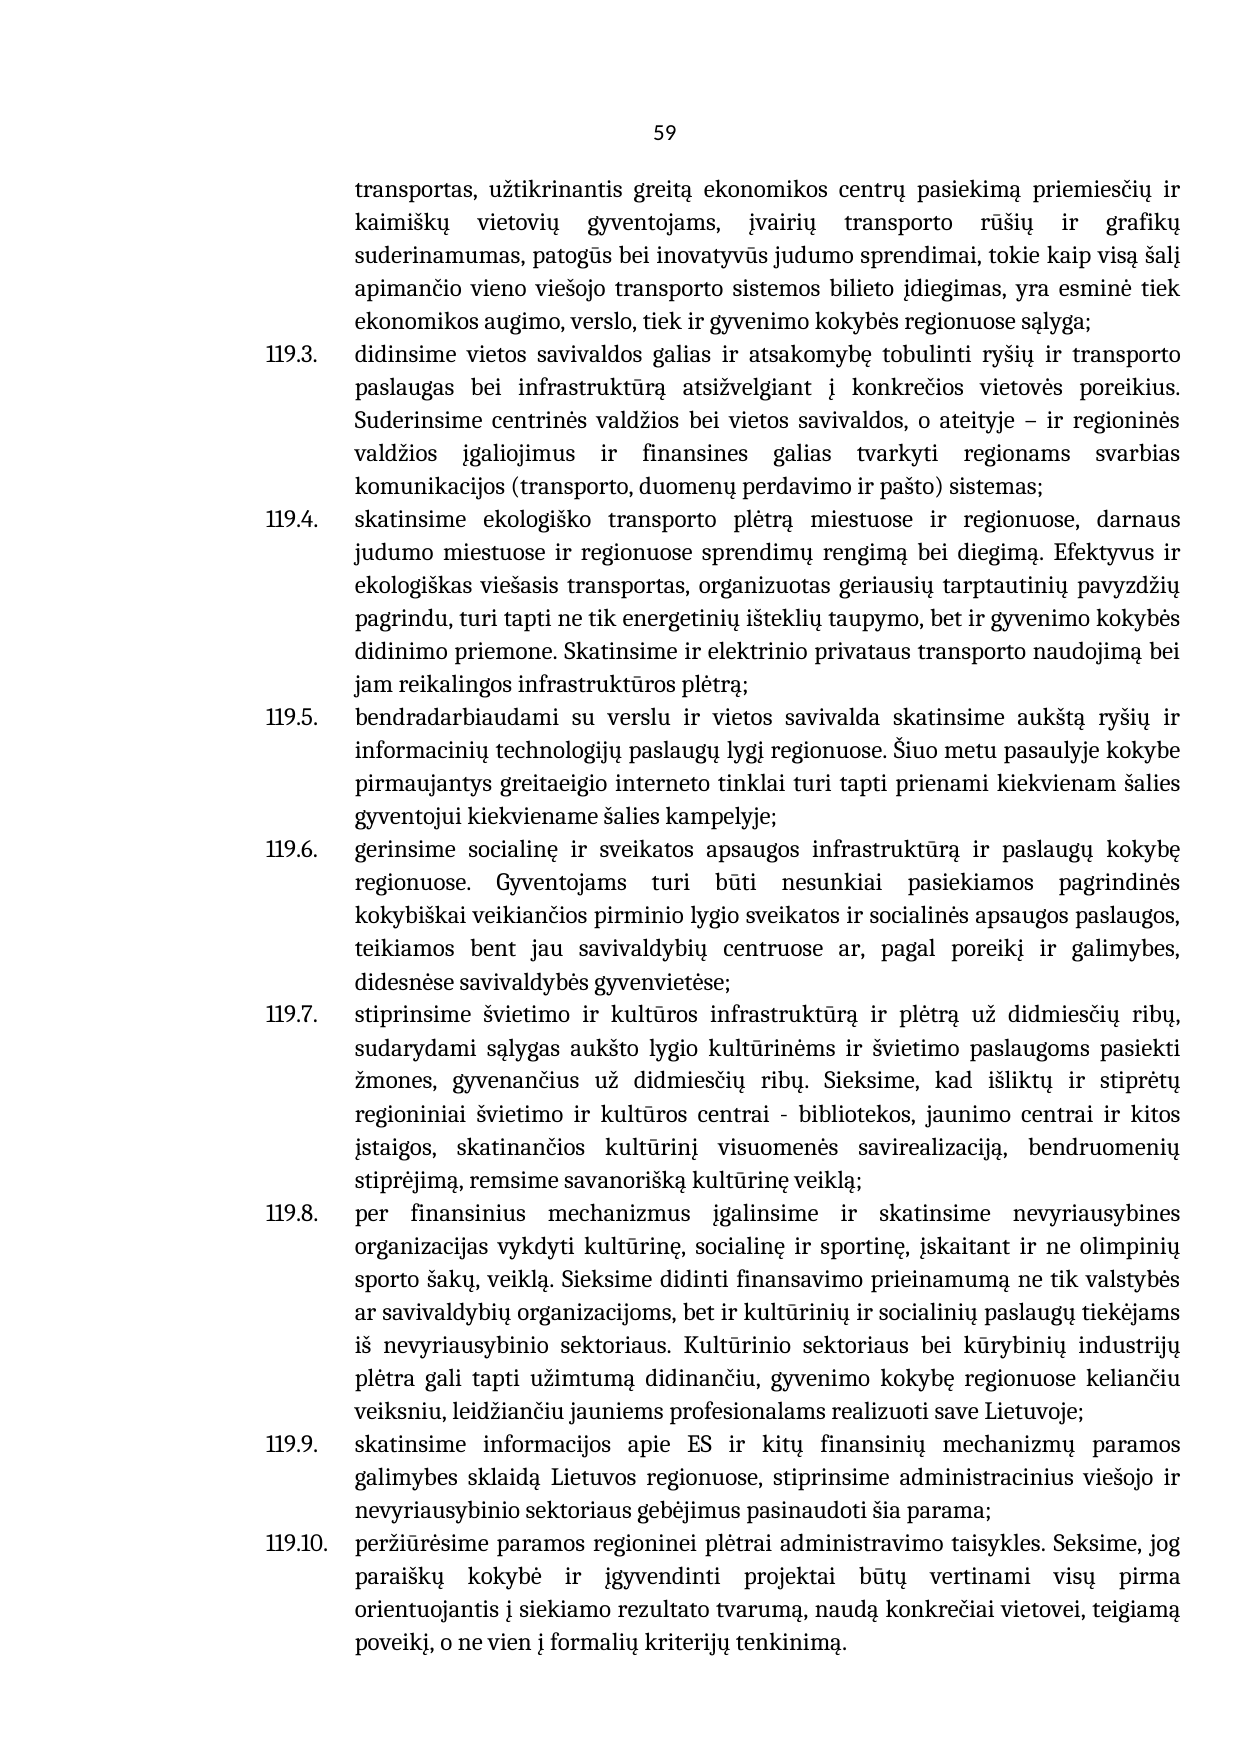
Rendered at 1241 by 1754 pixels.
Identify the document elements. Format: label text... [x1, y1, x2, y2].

text 119.9. skatinsime informacijos apie ES ir kitų finansinių mechanizmų paramos galimybes sklaidą Lietuvos regionuose, stiprinsime administracinius viešojo ir nevyriausybinio sektoriaus gebėjimus pasinaudoti šia parama; [266, 1430, 1181, 1524]
text 119.4. skatinsime ekologiško transporto plėtrą miestuose ir regionuose, darnaus judumo miestuose ir regionuose sprendimų rengimą bei diegimą. Efektyvus ir ekologiškas viešasis transportas, organizuotas geriausių tarptautinių pavyzdžių pagrindu, turi tapti ne tik energetinių išteklių taupymo, bet ir gyvenimo kokybės didinimo priemone. Skatinsime ir elektrinio privataus transporto naudojimą bei jam reikalingos infrastruktūros plėtrą; [266, 505, 1181, 699]
text 119.3. didinsime vietos savivaldos galias ir atsakomybę tobulinti ryšių ir transporto paslaugas bei infrastruktūrą atsižvelgiant į konkrečios vietovės poreikius. Suderinsime centrinės valdžios bei vietos savivaldos, o ateityje – ir regioninės valdžios įgaliojimus ir finansines galias tvarkyti regionams svarbias komunikacijos (transporto, duomenų perdavimo ir pašto) sistemas; [266, 340, 1181, 501]
text 119.7. stiprinsime švietimo ir kultūros infrastruktūrą ir plėtrą už didmiesčių ribų, sudarydami sąlygas aukšto lygio kultūrinėms ir švietimo paslaugoms pasiekti žmones, gyvenančius už didmiesčių ribų. Sieksime, kad išliktų ir stiprėtų regioniniai švietimo ir kultūros centrai - bibliotekos, jaunimo centrai ir kitos įstaigos, skatinančios kultūrinį visuomenės savirealizaciją, bendruomenių stiprėjimą, remsime savanorišką kultūrinę veiklą; [266, 1000, 1181, 1194]
text transportas, užtikrinantis greitą ekonomikos centrų pasiekimą priemiesčių ir kaimiškų vietovių gyventojams, įvairių transporto rūšių ir grafikų suderinamumas, patogūs bei inovatyvūs judumo sprendimai, tokie kaip visą šalį apimančio vieno viešojo transporto sistemos bilieto įdiegimas, yra esminė tiek ekonomikos augimo, verslo, tiek ir gyvenimo kokybės regionuose sąlyga; [266, 175, 1181, 336]
text 119.5. bendradarbiaudami su verslu ir vietos savivalda skatinsime aukštą ryšių ir informacinių technologijų paslaugų lygį regionuose. Šiuo metu pasaulyje kokybe pirmaujantys greitaeigio interneto tinklai turi tapti prienami kiekvienam šalies gyventojui kiekviename šalies kampelyje; [266, 703, 1181, 831]
text 119.8. per finansinius mechanizmus įgalinsime ir skatinsime nevyriausybines organizacijas vykdyti kultūrinę, socialinę ir sportinę, įskaitant ir ne olimpinių sporto šakų, veiklą. Sieksime didinti finansavimo prieinamumą ne tik valstybės ar savivaldybių organizacijoms, bet ir kultūrinių ir socialinių paslaugų tiekėjams iš nevyriausybinio sektoriaus. Kultūrinio sektoriaus bei kūrybinių industrijų plėtra gali tapti užimtumą didinančiu, gyvenimo kokybę regionuose keliančiu veiksniu, leidžiančiu jauniems profesionalams realizuoti save Lietuvoje; [266, 1198, 1181, 1425]
text 119.6. gerinsime socialinę ir sveikatos apsaugos infrastruktūrą ir paslaugų kokybę regionuose. Gyventojams turi būti nesunkiai pasiekiamos pagrindinės kokybiškai veikiančios pirminio lygio sveikatos ir socialinės apsaugos paslaugos, teikiamos bent jau savivaldybių centruose ar, pagal poreikį ir galimybes, didesnėse savivaldybės gyvenvietėse; [266, 835, 1181, 996]
text 119.10. peržiūrėsime paramos regioninei plėtrai administravimo taisykles. Seksime, jog paraiškų kokybė ir įgyvendinti projektai būtų vertinami visų pirma orientuojantis į siekiamo rezultato tvarumą, naudą konkrečiai vietovei, teigiamą poveikį, o ne vien į formalių kriterijų tenkinimą. [266, 1529, 1181, 1657]
